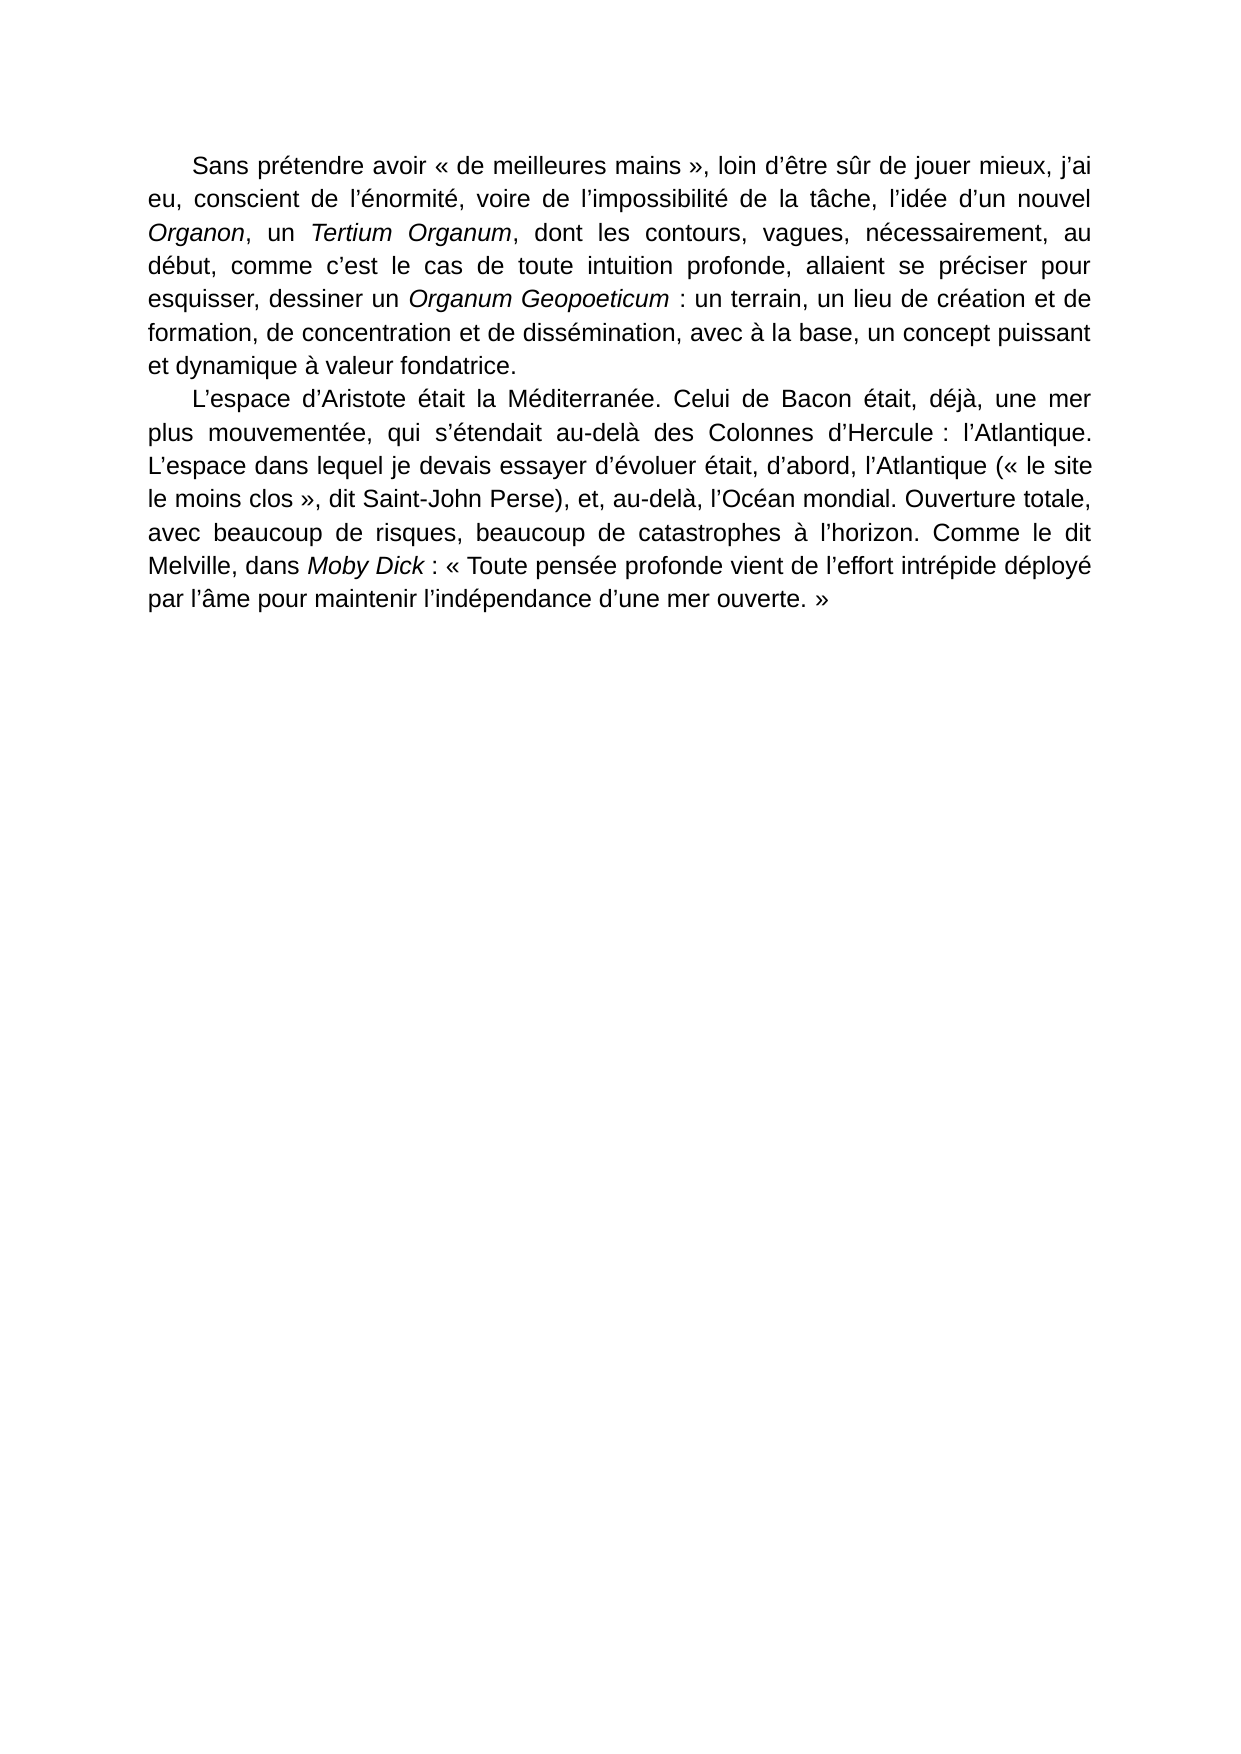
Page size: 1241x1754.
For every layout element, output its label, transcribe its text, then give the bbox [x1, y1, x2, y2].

text Sans prétendre avoir « de meilleures mains », loin d’être sûr de jouer mieux, j’ai eu, conscient de l’énormité, voire de l’impossibilité de la tâche, l’idée d’un nouvel Organon, un Tertium Organum, dont les contours, vagues, nécessairement, au début, comme c’est le cas de toute intuition profonde, allaient se préciser pour esquisser, dessiner un Organum Geopoeticum : un terrain, un lieu de création et de formation, de concentration et de dissémination, avec à la base, un concept puissant et dynamique à valeur fondatrice. [148, 148, 1093, 381]
text L’espace d’Aristote était la Méditerranée. Celui de Bacon était, déjà, une mer plus mouvementée, qui s’étendait au-delà des Colonnes d’Hercule : l’Atlantique. L’espace dans lequel je devais essayer d’évoluer était, d’abord, l’Atlantique (« le site le moins clos », dit Saint-John Perse), et, au-delà, l’Océan mondial. Ouverture totale, avec beaucoup de risques, beaucoup de catastrophes à l’horizon. Comme le dit Melville, dans Moby Dick : « Toute pensée profonde vient de l’effort intrépide déployé par l’âme pour maintenir l’indépendance d’une mer ouverte. » [148, 381, 1093, 614]
